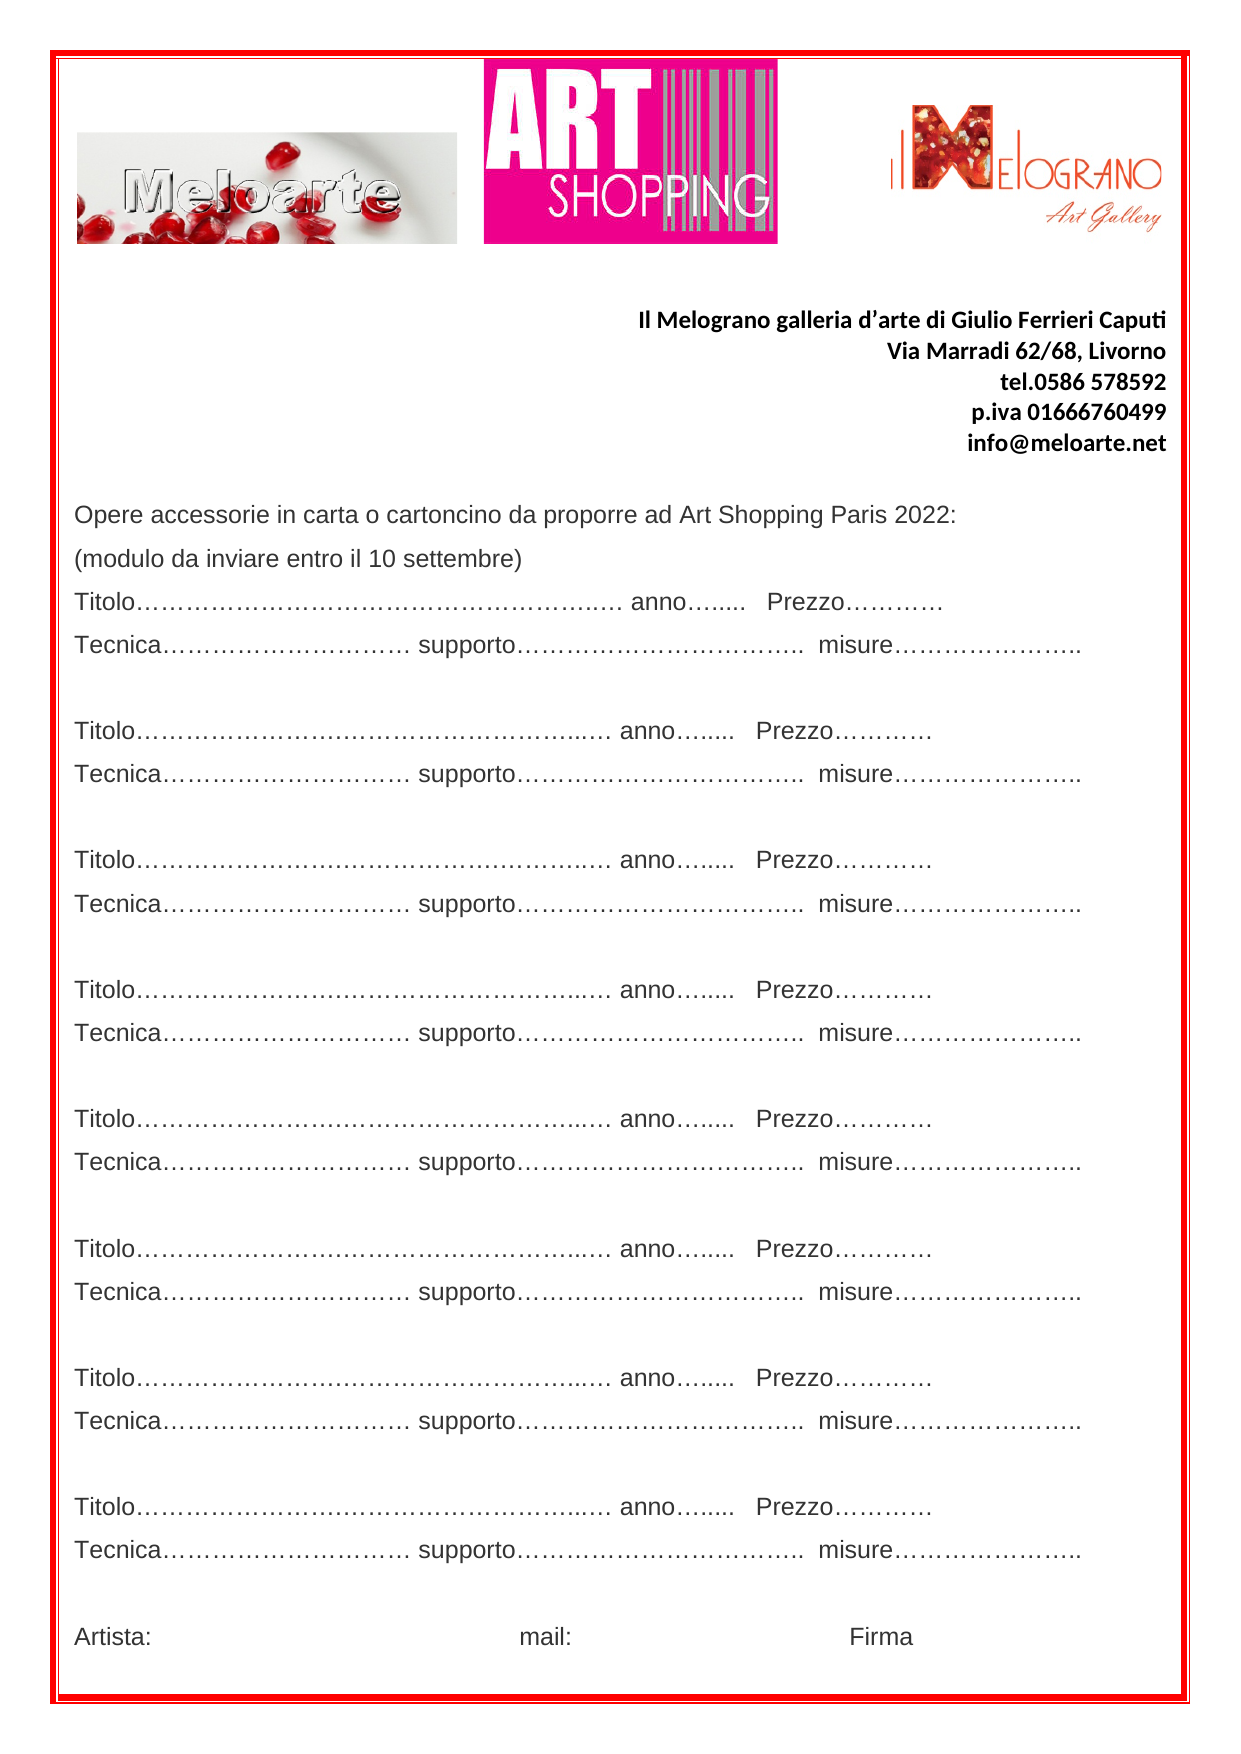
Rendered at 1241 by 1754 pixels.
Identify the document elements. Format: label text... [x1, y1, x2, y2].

picture [77, 132, 458, 244]
text info@meloarte.net [74, 427, 1167, 457]
picture [891, 105, 1162, 244]
text (modulo da inviare entro il 10 settembre) [74, 543, 1167, 572]
text p.iva 01666760499 [74, 396, 1167, 427]
text tel.0586 578592 [74, 366, 1167, 396]
text Titolo…………………….………………………...… anno…..... Prezzo………… Tecnica………………………… supporto…………………………….. misure………………….. [74, 716, 1167, 788]
text Artista: mail: Firma [74, 1622, 1167, 1650]
text Titolo…………………….………………………...… anno…..... Prezzo………… Tecnica………………………… supporto…………………………….. misure………………….. [74, 975, 1167, 1047]
text Titolo…………………….………………………...… anno…..... Prezzo………… Tecnica………………………… supporto…………………………….. misure………………….. [74, 1233, 1167, 1305]
text Il Melograno galleria d’arte di Giulio Ferrieri Caputi [74, 305, 1167, 335]
text Titolo…………………….………………………...… anno…..... Prezzo………… Tecnica………………………… supporto…………………………….. misure………………….. [74, 1492, 1167, 1564]
text Via Marradi 62/68, Livorno [74, 335, 1167, 366]
text Titolo…………………….………………………...… anno…..... Prezzo………… Tecnica………………………… supporto…………………………….. misure………………….. [74, 1104, 1167, 1176]
picture [483, 59, 778, 244]
text Opere accessorie in carta o cartoncino da proporre ad Art Shopping Paris 2022: [74, 500, 1167, 529]
text Titolo…………………….……………….………..… anno…..... Prezzo………… Tecnica………………………… supporto…………………………….. misure………………….. [74, 845, 1167, 917]
text Titolo…………………….………………………...… anno…..... Prezzo………… Tecnica………………………… supporto…………………………….. misure………………….. [74, 1363, 1167, 1435]
text Titolo………………………………………………..… anno…..... Prezzo………… Tecnica………………………… supporto…………………………….. misure………………….. [74, 587, 1167, 658]
